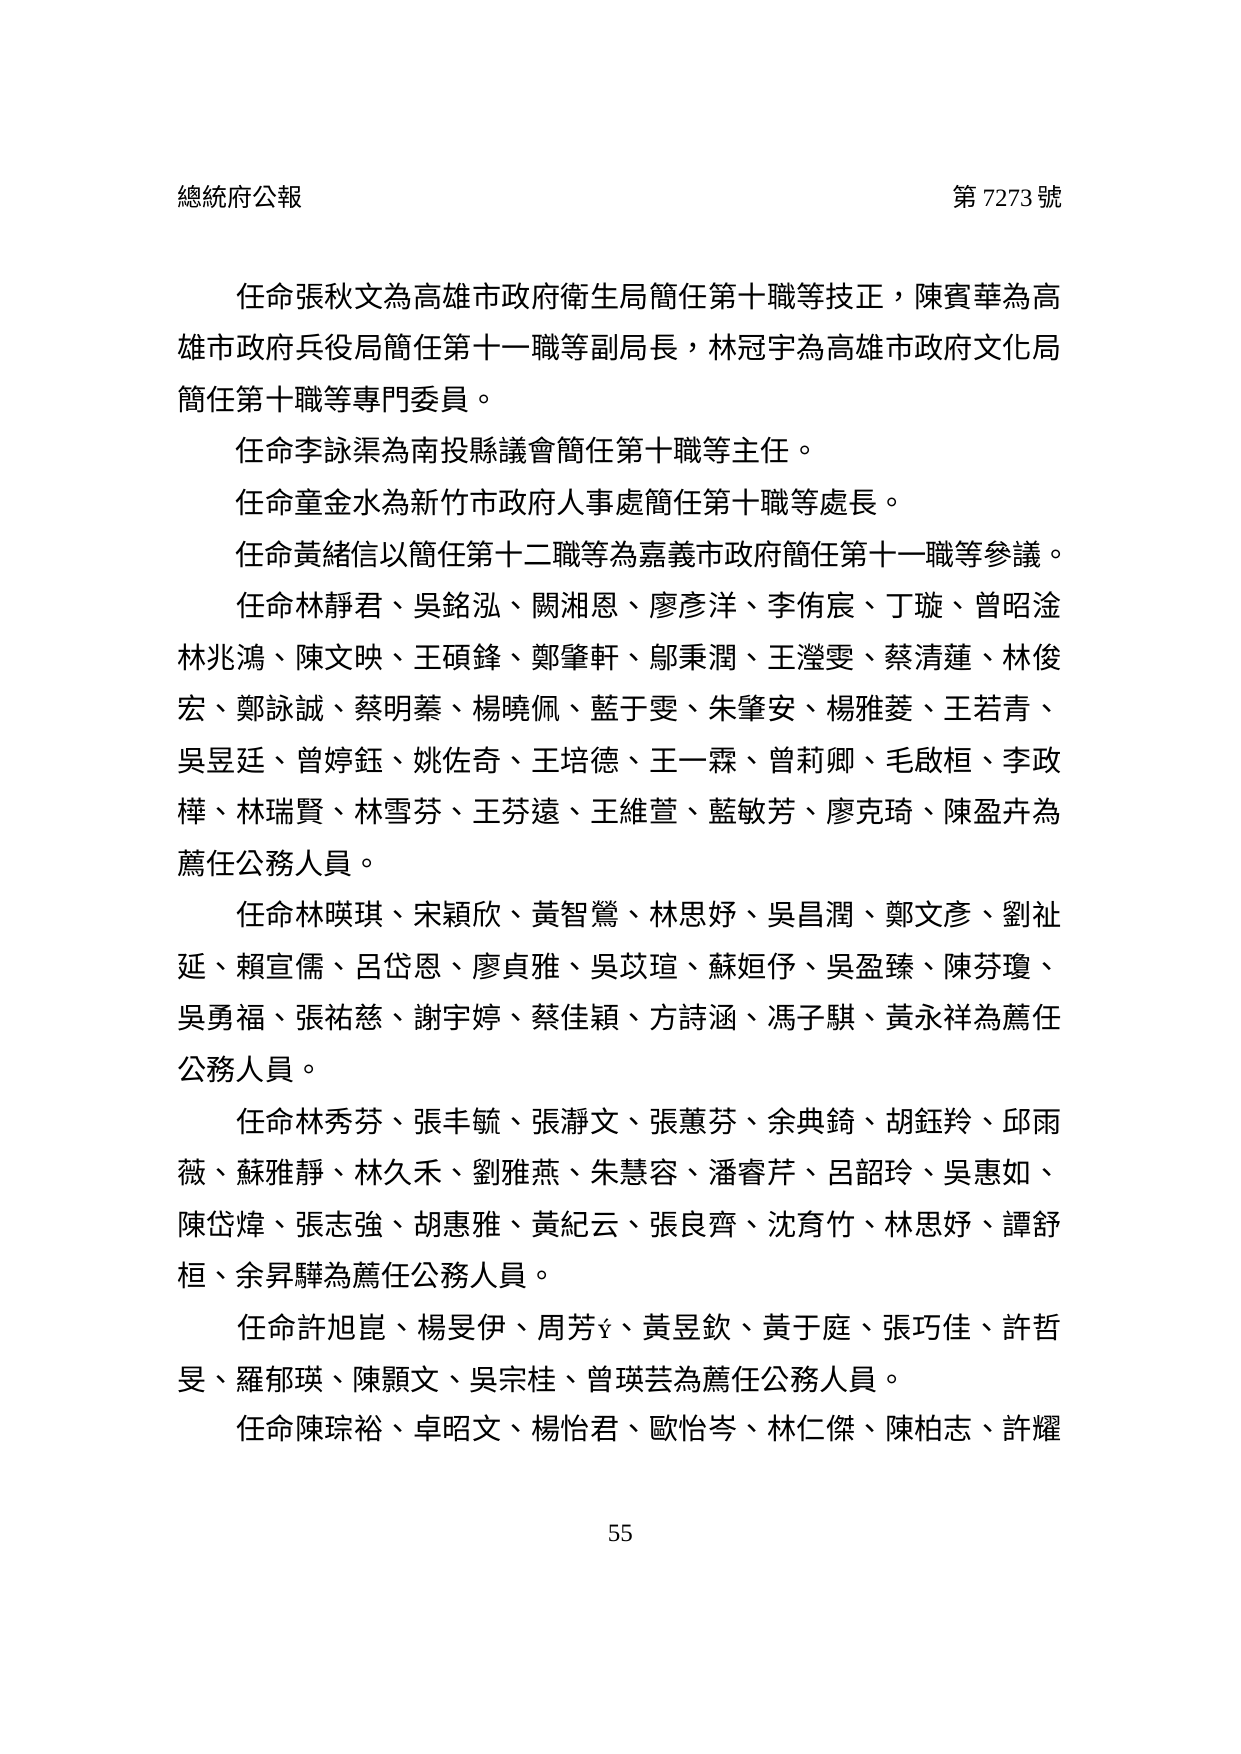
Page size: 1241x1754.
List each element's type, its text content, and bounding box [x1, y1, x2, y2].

text 任命張秋文為高雄市政府衛生局簡任第十職等技正，陳賓華為高雄市政府兵役局簡任第十一職等副局長，林冠宇為高雄市政府文化局簡任第十職等專門委員。 [177, 266, 1063, 421]
text 任命林靜君、吳銘泓、闕湘恩、廖彥洋、李侑宸、丁璇、曾昭淦、林兆鴻、陳文映、王碩鋒、鄭肇軒、鄔秉潤、王瀅雯、蔡清蓮、林俊宏、鄭詠誠、蔡明蓁、楊曉佩、藍于雯、朱肇安、楊雅菱、王若青、吳昱廷、曾婷鈺、姚佐奇、王培德、王一霖、曾莉卿、毛啟桓、李政樺、林瑞賢、林雪芬、王芬遠、王維萱、藍敏芳、廖克琦、陳盈卉為薦任公務人員。 [177, 575, 1063, 884]
text 任命陳琮裕、卓昭文、楊怡君、歐怡岑、林仁傑、陳柏志、許耀 [177, 1400, 1063, 1449]
text 任命許旭崑、楊旻伊、周芳、黃昱欽、黃于庭、張巧佳、許哲旻、羅郁瑛、陳顥文、吳宗桂、曾瑛芸為薦任公務人員。 [177, 1297, 1063, 1400]
text 任命林秀芬、張丰毓、張瀞文、張蕙芬、余典錡、胡鈺羚、邱雨薇、蘇雅靜、林久禾、劉雅燕、朱慧容、潘睿芹、呂韶玲、吳惠如、陳岱煒、張志強、胡惠雅、黃紀云、張良齊、沈育竹、林思妤、譚舒桓、余昇驊為薦任公務人員。 [177, 1091, 1063, 1297]
text 任命林暎琪、宋穎欣、黃智鶯、林思妤、吳昌潤、鄭文彥、劉祉延、賴宣儒、呂岱恩、廖貞雅、吳苡瑄、蘇姮伃、吳盈臻、陳芬瓊、吳勇福、張祐慈、謝宇婷、蔡佳穎、方詩涵、馮子騏、黃永祥為薦任公務人員。 [177, 884, 1063, 1091]
text 任命黃緒信以簡任第十二職等為嘉義市政府簡任第十一職等參議。 [177, 524, 1063, 575]
text 任命童金水為新竹市政府人事處簡任第十職等處長。 [177, 472, 1063, 524]
text 任命李詠渠為南投縣議會簡任第十職等主任。 [177, 421, 1063, 472]
